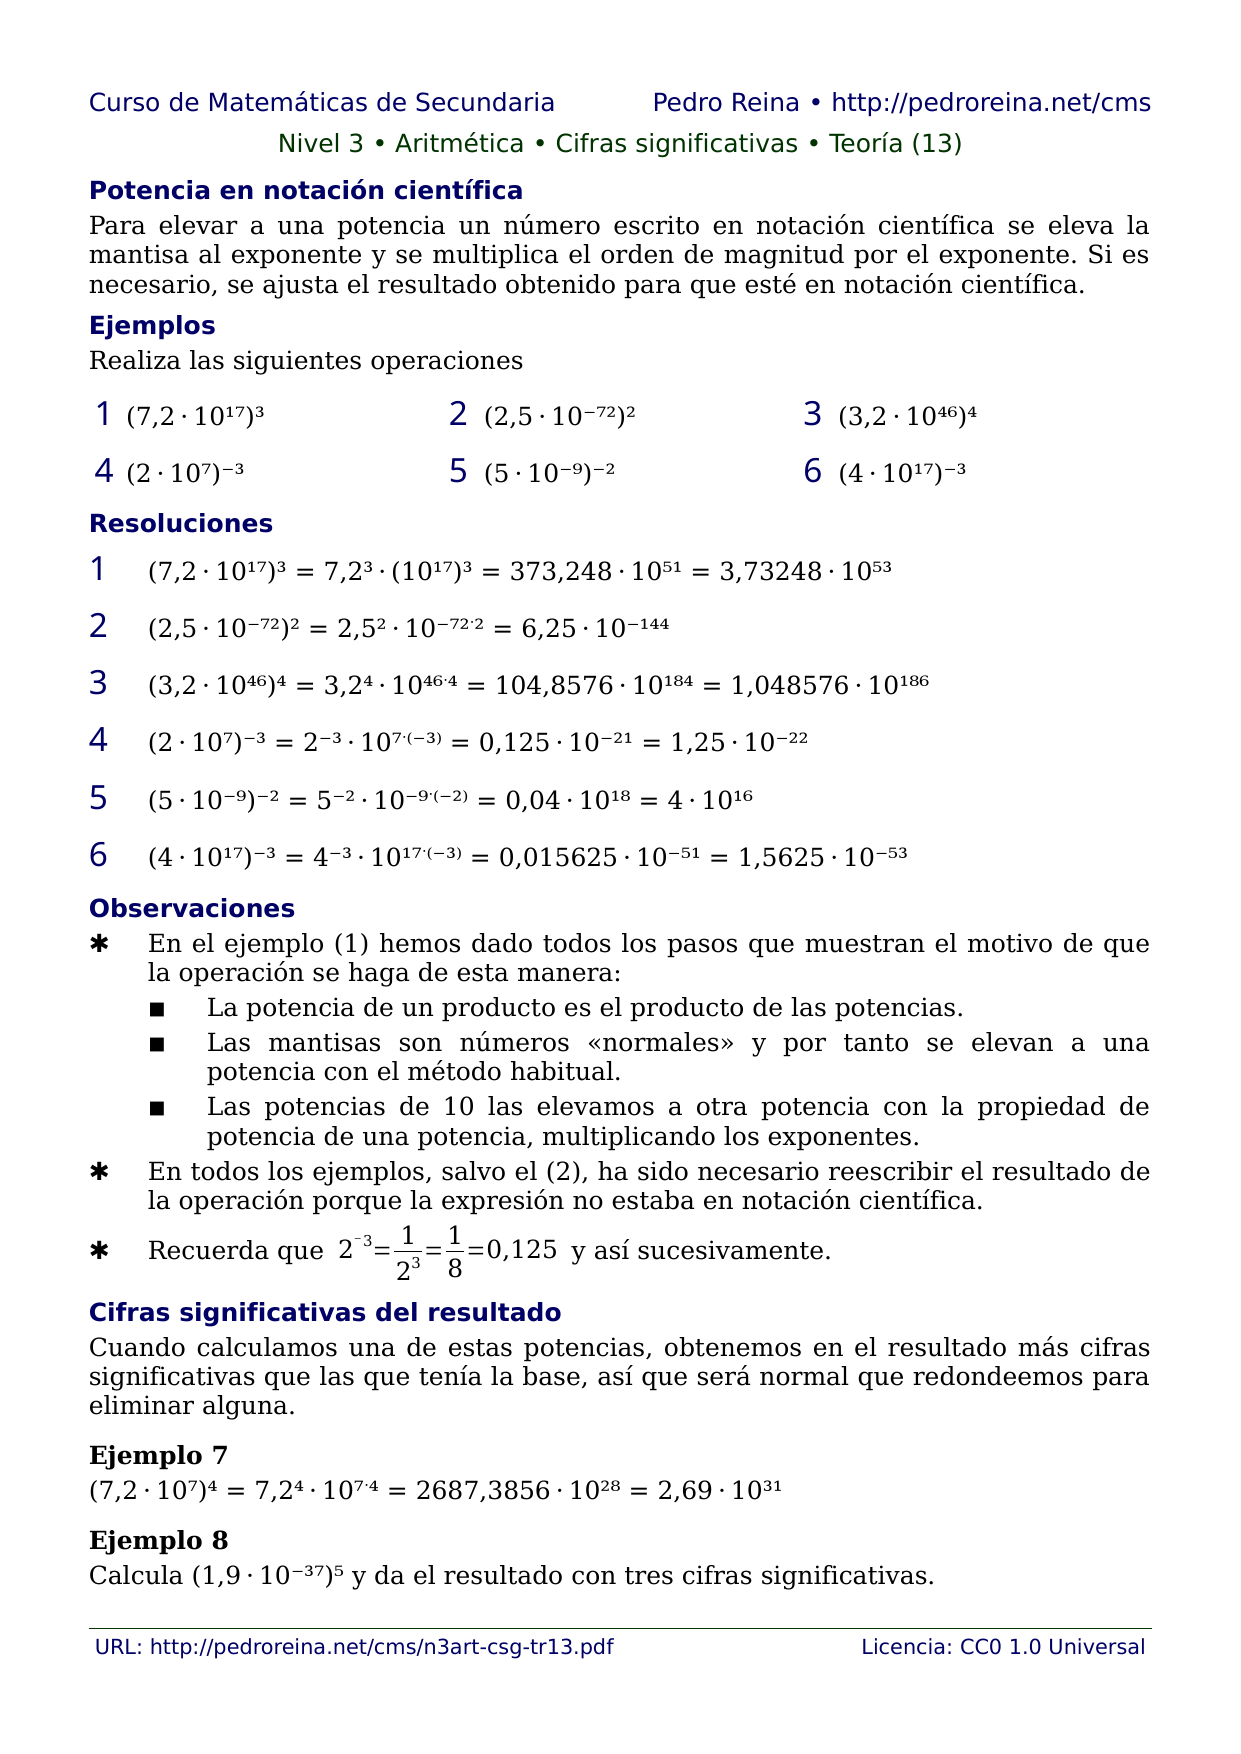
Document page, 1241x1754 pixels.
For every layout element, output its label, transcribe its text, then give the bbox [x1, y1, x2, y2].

list (3,2 · 10⁴⁶)⁴ = 3,2⁴ · 10⁴⁶·⁴ = 104,8576 · 10¹⁸⁴ = 1,048576 · 10¹⁸⁶ [88, 659, 1152, 704]
table_header 2 (2,5 · 10⁻⁷²)² [443, 384, 797, 441]
list Las potencias de 10 las elevamos a otra potencia con la propiedad de potencia de una potencia, multiplicando los exponentes. [148, 1092, 1152, 1151]
text Observaciones [88, 894, 1152, 923]
text Ejemplo 7 [88, 1441, 1152, 1471]
text (7,2 · 10⁷)⁴ = 7,2⁴ · 10⁷·⁴ = 2687,3856 · 10²⁸ = 2,69 · 10³¹ [88, 1476, 1152, 1506]
list La potencia de un producto es el producto de las potencias. [148, 993, 1152, 1022]
list (4 · 10¹⁷)⁻³ = 4⁻³ · 10¹⁷·⁽⁻³⁾ = 0,015625 · 10⁻⁵¹ = 1,5625 · 10⁻⁵³ [88, 831, 1152, 876]
text Cuando calculamos una de estas potencias, obtenemos en el resultado más cifras significativas que las que tenía la base, así que será normal que redondeemos para eliminar alguna. [88, 1333, 1152, 1421]
text Ejemplo 8 [88, 1526, 1152, 1556]
text Nivel 3 • Aritmética • Cifras significativas • Teoría (13) [88, 129, 1152, 159]
text Ejemplos [88, 311, 1152, 340]
table_cell 4 (2 · 10⁷)⁻³ [89, 441, 443, 498]
list (2 · 10⁷)⁻³ = 2⁻³ · 10⁷·⁽⁻³⁾ = 0,125 · 10⁻²¹ = 1,25 · 10⁻²² [88, 716, 1152, 762]
table_header 3 (3,2 · 10⁴⁶)⁴ [797, 384, 1152, 441]
text Potencia en notación científica [88, 176, 1152, 206]
list En el ejemplo (1) hemos dado todos los pasos que muestran el motivo de que la operación se haga de esta manera: [88, 929, 1152, 987]
list En todos los ejemplos, salvo el (2), ha sido necesario reescribir el resultado de la operación porque la expresión no estaba en notación científica. [88, 1157, 1152, 1215]
table_cell 5 (5 · 10⁻⁹)⁻² [443, 441, 797, 498]
list (7,2 · 10¹⁷)³ = 7,2³ · (10¹⁷)³ = 373,248 · 10⁵¹ = 3,73248 · 10⁵³ [88, 545, 1152, 590]
text Resoluciones [88, 509, 1152, 539]
list (5 · 10⁻⁹)⁻² = 5⁻² · 10⁻⁹·⁽⁻²⁾ = 0,04 · 10¹⁸ = 4 · 10¹⁶ [88, 773, 1152, 819]
text Curso de Matemáticas de Secundaria Pedro Reina • http://pedroreina.net/cms [88, 88, 1152, 118]
text Para elevar a una potencia un número escrito en notación científica se eleva la mantisa al exponente y se multiplica el orden de magnitud por el exponente. Si es necesario, se ajusta el resultado obtenido para que esté en notación científica. [88, 211, 1152, 299]
list Recuerda que y así sucesivamente. [88, 1221, 1152, 1286]
list Las mantisas son números «normales» y por tanto se elevan a una potencia con el método habitual. [148, 1028, 1152, 1087]
text Realiza las siguientes operaciones [88, 346, 1152, 375]
table_header 1 (7,2 · 10¹⁷)³ [89, 384, 443, 441]
list (2,5 · 10⁻⁷²)² = 2,5² · 10⁻⁷²·² = 6,25 · 10⁻¹⁴⁴ [88, 602, 1152, 647]
table_cell 6 (4 · 10¹⁷)⁻³ [797, 441, 1152, 498]
text Calcula (1,9 · 10⁻³⁷)⁵ y da el resultado con tres cifras significativas. [88, 1561, 1152, 1591]
text Cifras significativas del resultado [88, 1298, 1152, 1327]
